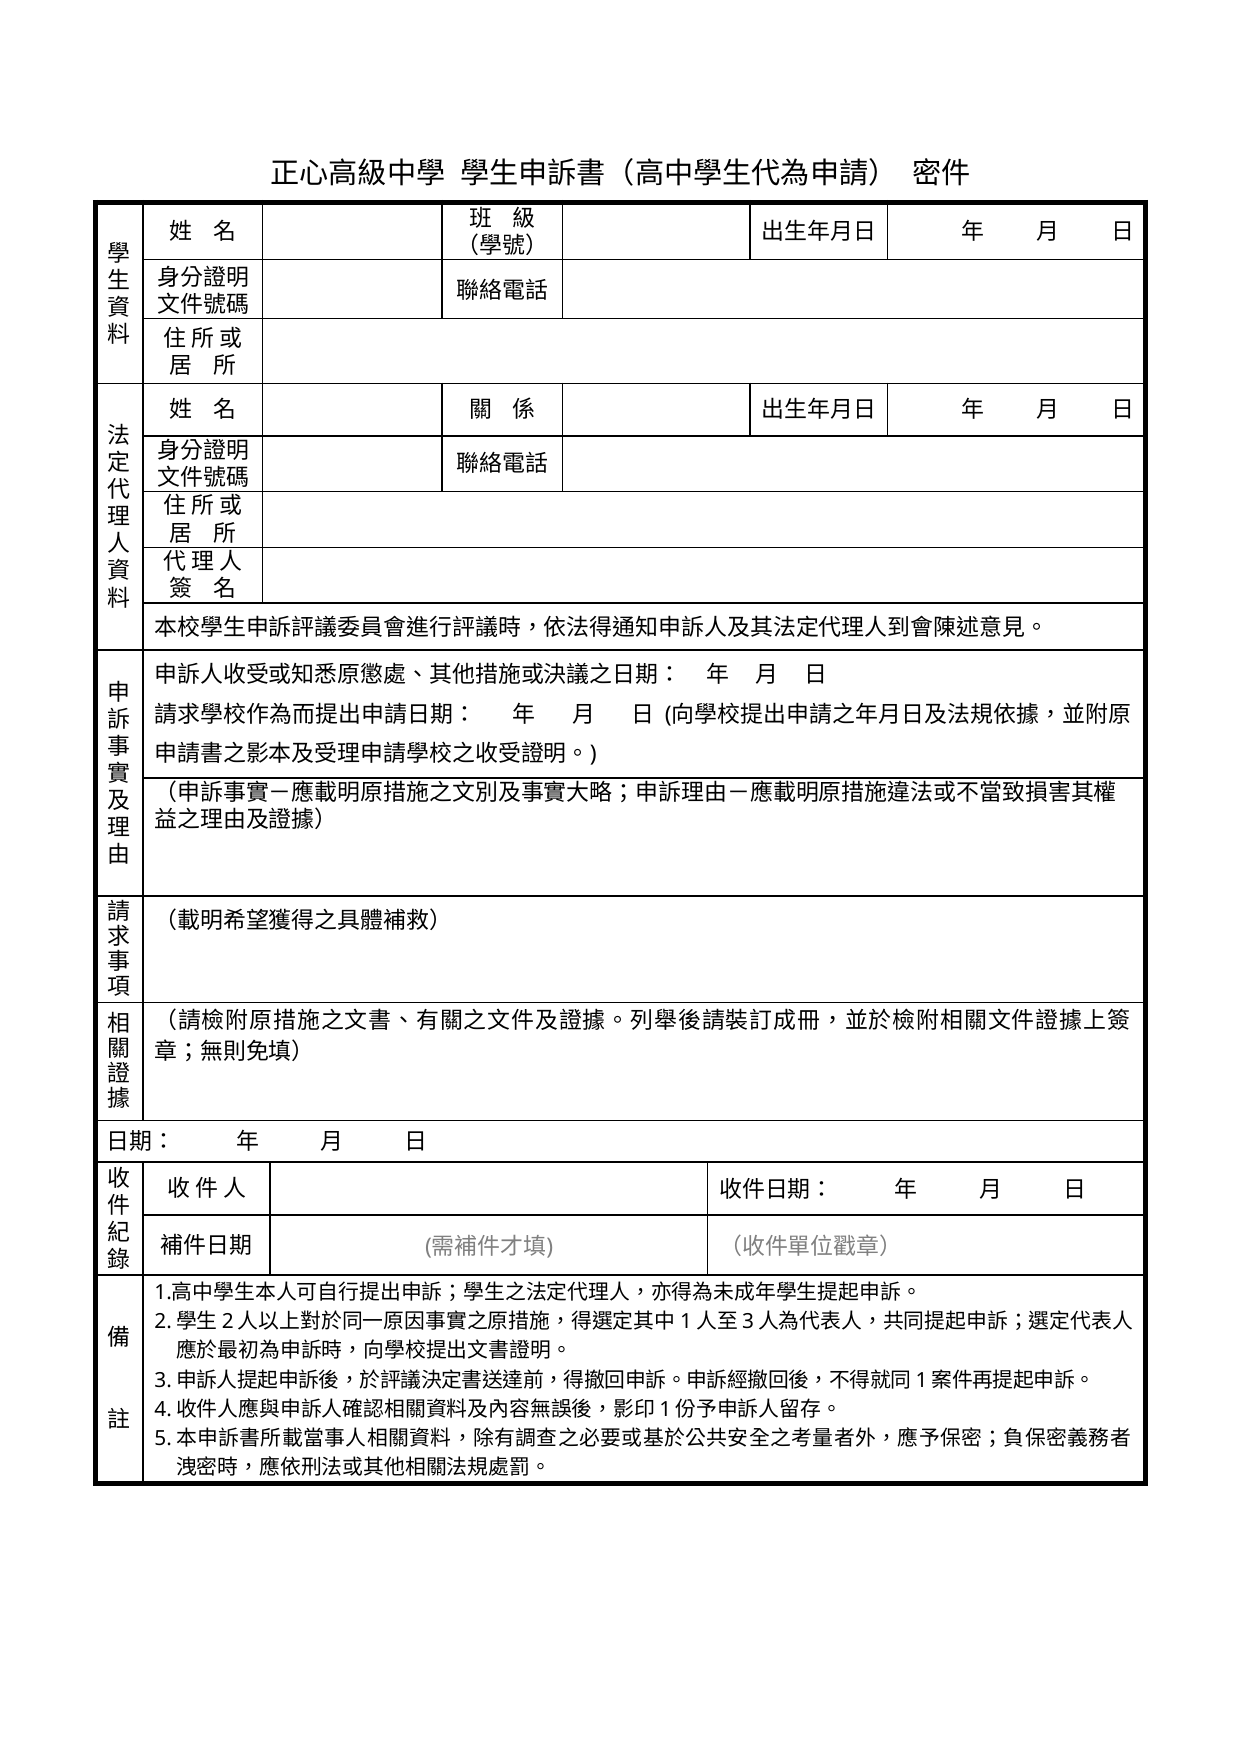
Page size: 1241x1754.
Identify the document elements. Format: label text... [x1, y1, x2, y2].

table_cell 聯絡電話 [443, 437, 562, 491]
table_header [263, 205, 441, 259]
table_cell [263, 319, 1143, 382]
table_header 班 級 （學號） [443, 205, 562, 259]
text 正心高級中學 學生申訴書（高中學生代為申請） 密件 [187, 150, 1053, 192]
table_cell [263, 492, 1143, 546]
table_cell 身分證明 文件號碼 [144, 260, 262, 317]
table_cell 身分證明 文件號碼 [144, 437, 262, 491]
table_header 年 月 日 [888, 205, 1143, 259]
table_cell 住 所 或 居 所 [144, 492, 262, 546]
table_cell 請求事項 [98, 897, 142, 1002]
table_cell 申訴事實及理由 [98, 651, 142, 895]
table_cell [563, 384, 749, 435]
table_cell 補件日期 [144, 1216, 269, 1274]
table_cell 姓 名 [144, 384, 262, 435]
table_cell （請檢附原措施之文書、有關之文件及證據。列舉後請裝訂成冊，並於檢附相關文件證據上簽章；無則免填） [144, 1003, 1143, 1120]
table_cell 日期： 年 月 日 [98, 1121, 1143, 1161]
table_cell [263, 384, 441, 435]
table_cell （收件單位戳章） [708, 1216, 1143, 1274]
table_cell 住 所 或 居 所 [144, 319, 262, 382]
table_header [563, 205, 749, 259]
table_header 學生資料 [98, 205, 142, 382]
table_cell 關 係 [443, 384, 562, 435]
table_cell 法定代理人資料 [98, 384, 142, 649]
table_header 姓 名 [144, 205, 262, 259]
table_cell 本校學生申訴評議委員會進行評議時，依法得通知申訴人及其法定代理人到會陳述意見。 [144, 604, 1143, 649]
table_cell 1.高中學生本人可自行提出申訴；學生之法定代理人，亦得為未成年學生提起申訴。 2. 學生2人以上對於同一原因事實之原措施，得選定其中1人至3人為代表人，共同提起申訴；選定代表人應於最初為申訴時，向學校提出文書證明。 3. 申訴人提起申訴後，於評議決定書送達前，得撤回申訴。申訴經撤回後，不得就同1案件再提起申訴。 4. 收件人應與申訴人確認相關資料及內容無誤後，影印1份予申訴人留存。 5. 本申訴書所載當事人相關資料，除有調查之必要或基於公共安全之考量者外，應予保密；負保密義務者洩密時，應依刑法或其他相關法規處罰。 [144, 1276, 1143, 1481]
table_header 出生年月日 [751, 205, 887, 259]
table_cell 相關證據 [98, 1003, 142, 1120]
table_cell [563, 437, 1143, 491]
table_cell [263, 260, 441, 317]
table_cell 收件日期： 年 月 日 [708, 1163, 1143, 1214]
table_cell （載明希望獲得之具體補救） [144, 897, 1143, 1002]
table_cell 聯絡電話 [443, 260, 562, 317]
table_cell （申訴事實－應載明原措施之文別及事實大略；申訴理由－應載明原措施違法或不當致損害其權益之理由及證據） [144, 779, 1143, 895]
table_cell 收 件 人 [144, 1163, 269, 1214]
table_cell 備 註 [98, 1276, 142, 1481]
table_cell (需補件才填) [271, 1216, 707, 1274]
table_cell [563, 260, 1143, 317]
table_cell 出生年月日 [751, 384, 887, 435]
table_cell 收件紀錄 [98, 1163, 142, 1274]
table_cell [263, 437, 441, 491]
table_cell [263, 548, 1143, 602]
table_cell 申訴人收受或知悉原懲處、其他措施或決議之日期： 年 月 日 請求學校作為而提出申請日期： 年 月 日 (向學校提出申請之年月日及法規依據，並附原申請書之影本及受理申請學校之收受證明。) [144, 651, 1143, 777]
table_cell [271, 1163, 707, 1214]
table_cell 代 理 人 簽 名 [144, 548, 262, 602]
table_cell 年 月 日 [888, 384, 1143, 435]
